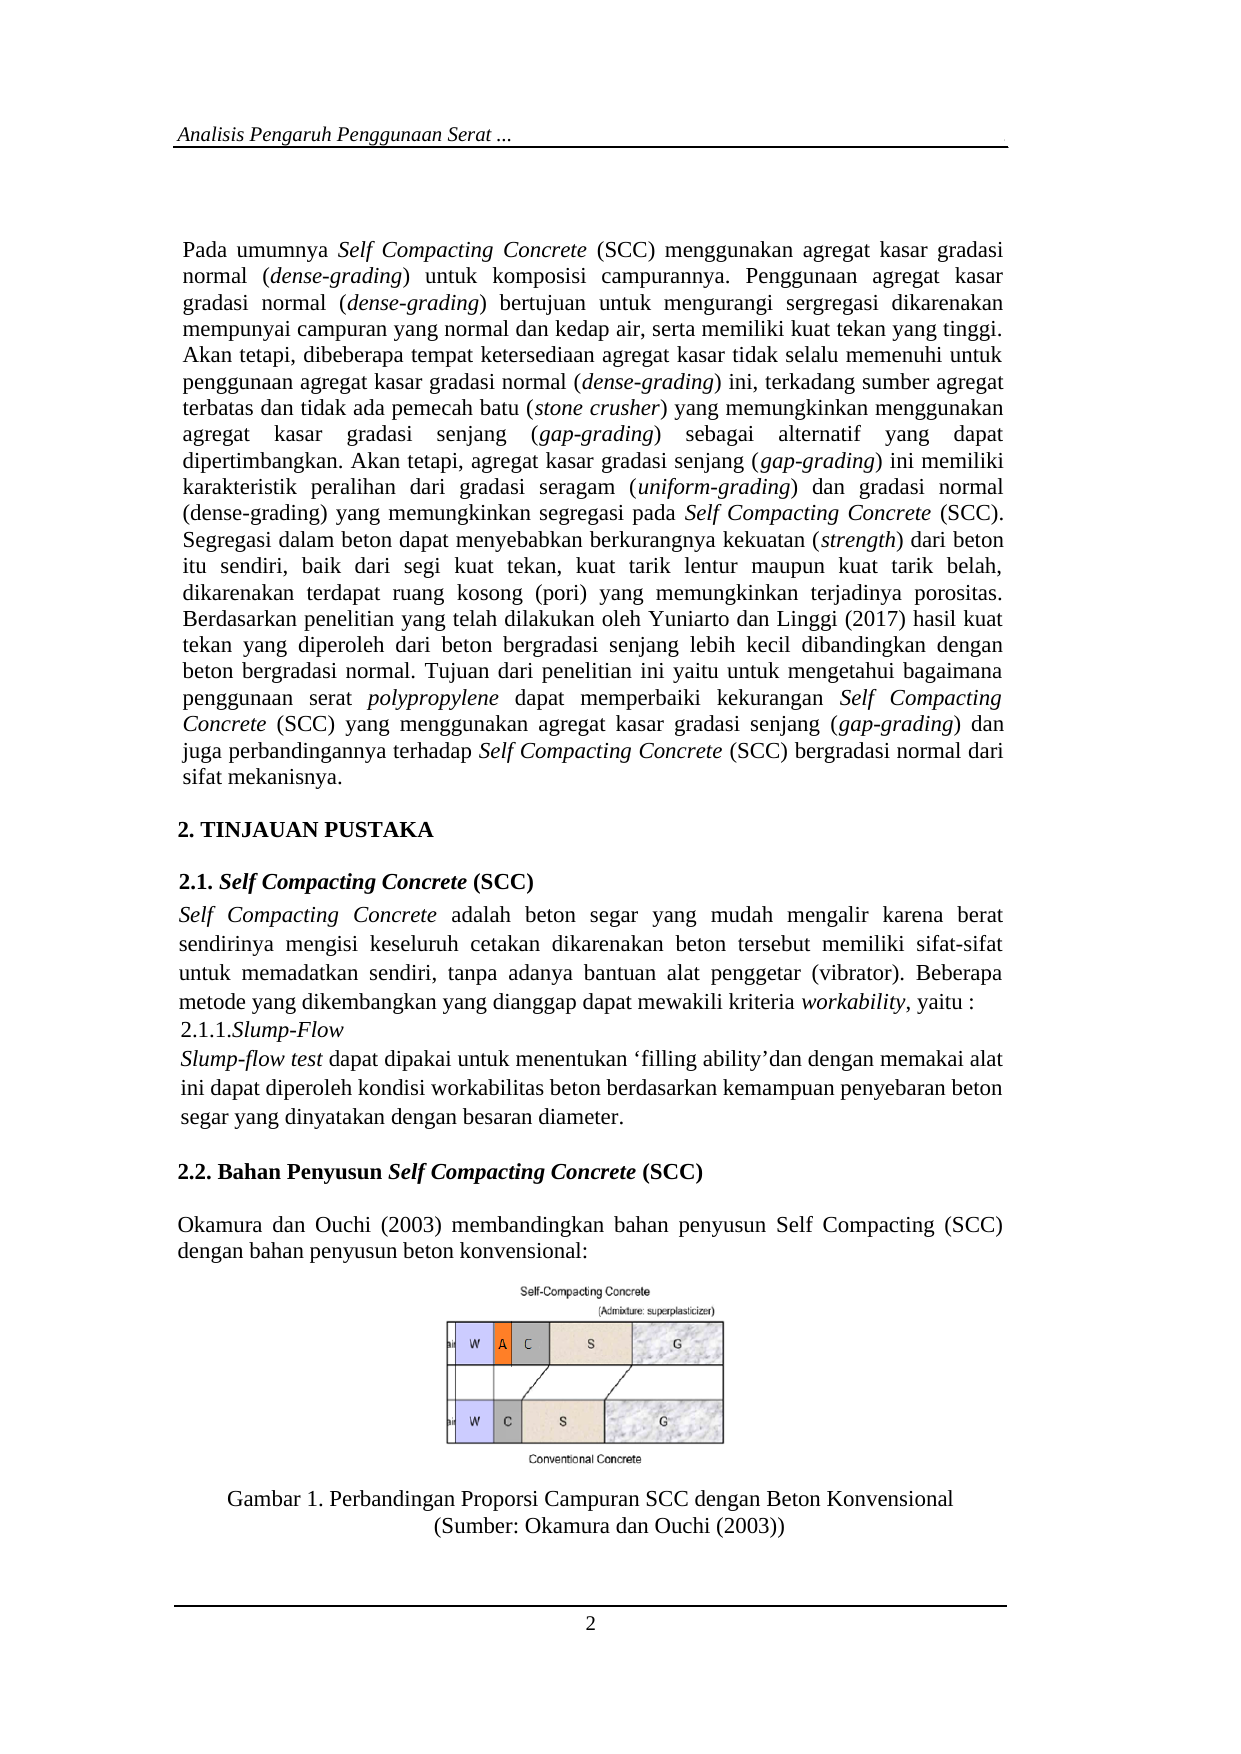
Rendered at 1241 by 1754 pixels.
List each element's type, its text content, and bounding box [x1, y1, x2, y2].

list 2.1.1.Slump-Flow [180, 1014, 1004, 1043]
list Gambar 1. Perbandingan Proporsi Campuran SCC dengan Beton Konvensional [177, 1263, 1004, 1512]
text Pada umumnya Self Compacting Concrete (SCC) menggunakan agregat kasar gradasi normal (dense-grading) untuk komposisi campurannya. Penggunaan agregat kasar gradasi normal (dense-grading) bertujuan untuk mengurangi sergregasi dikarenakan mempunyai campuran yang normal dan kedap air, serta memiliki kuat tekan yang tinggi. Akan tetapi, dibeberapa tempat ketersediaan agregat kasar tidak selalu memenuhi untuk penggunaan agregat kasar gradasi normal (dense-grading) ini, terkadang sumber agregat terbatas dan tidak ada pemecah batu (stone crusher) yang memungkinkan menggunakan agregat kasar gradasi senjang (gap-grading) sebagai alternatif yang dapat dipertimbangkan. Akan tetapi, agregat kasar gradasi senjang (gap-grading) ini memiliki karakteristik peralihan dari gradasi seragam (uniform-grading) dan gradasi normal (dense-grading) yang memungkinkan segregasi pada Self Compacting Concrete (SCC). Segregasi dalam beton dapat menyebabkan berkurangnya kekuatan (strength) dari beton itu sendiri, baik dari segi kuat tekan, kuat tarik lentur maupun kuat tarik belah, dikarenakan terdapat ruang kosong (pori) yang memungkinkan terjadinya porositas. Berdasarkan penelitian yang telah dilakukan oleh Yuniarto dan Linggi (2017) hasil kuat tekan yang diperoleh dari beton bergradasi senjang lebih kecil dibandingkan dengan beton bergradasi normal. Tujuan dari penelitian ini yaitu untuk mengetahui bagaimana penggunaan serat polypropylene dapat memperbaiki kekurangan Self Compacting Concrete (SCC) yang menggunakan agregat kasar gradasi senjang (gap-grading) dan juga perbandingannya terhadap Self Compacting Concrete (SCC) bergradasi normal dari sifat mekanisnya. [182, 236, 1004, 789]
list 2.1. Self Compacting Concrete (SCC) [179, 868, 1004, 895]
list Okamura dan Ouchi (2003) membandingkan bahan penyusun Self Compacting (SCC) dengan bahan penyusun beton konvensional: [177, 1184, 1004, 1263]
list Self Compacting Concrete adalah beton segar yang mudah mengalir karena berat sendirinya mengisi keseluruh cetakan dikarenakan beton tersebut memiliki sifat-sifat untuk memadatkan sendiri, tanpa adanya bantuan alat penggetar (vibrator). Beberapa metode yang dikembangkan yang dianggap dapat mewakili kriteria workability, yaitu : [103, 895, 1004, 1014]
list Slump-flow test dapat dipakai untuk menentukan ‘filling ability’dan dengan memakai alat ini dapat diperoleh kondisi workabilitas beton berdasarkan kemampuan penyebaran beton segar yang dinyatakan dengan besaran diameter. [180, 1043, 1004, 1129]
list 2. TINJAUAN PUSTAKA [177, 816, 1004, 842]
picture [431, 1263, 750, 1486]
list (Sumber: Okamura dan Ouchi (2003)) [177, 1512, 1004, 1538]
list 2.2. Bahan Penyusun Self Compacting Concrete (SCC) [177, 1158, 1004, 1184]
